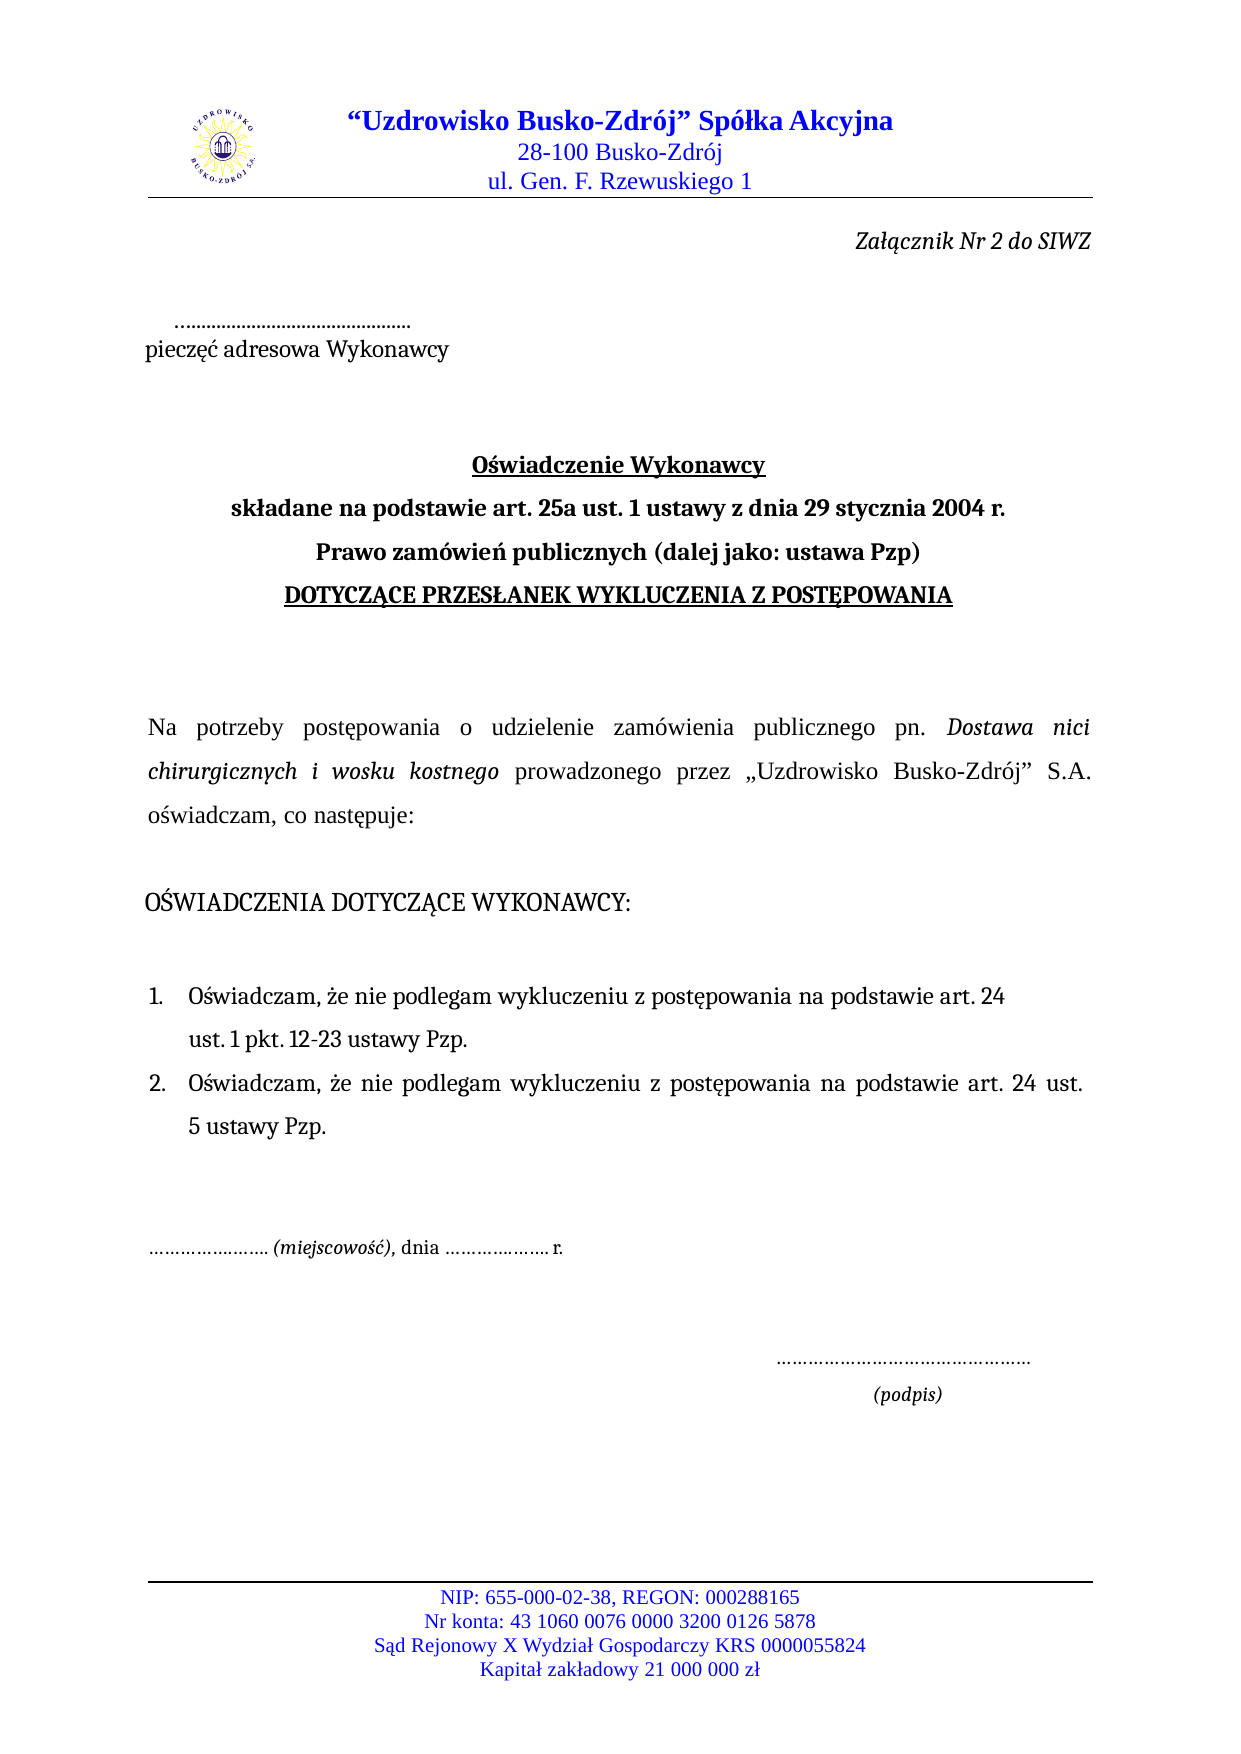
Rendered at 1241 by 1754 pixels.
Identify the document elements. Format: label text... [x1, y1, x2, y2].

list Prawo zamówień publicznych (dalej jako: ustawa Pzp) [144, 538, 1093, 567]
list Załącznik Nr 2 do SIWZ [148, 227, 1093, 256]
list OŚWIADCZENIA DOTYCZĄCE WYKONAWCY: [144, 887, 1093, 919]
list DOTYCZĄCE PRZESŁANEK WYKLUCZENIA Z POSTĘPOWANIA [144, 581, 1093, 610]
list Oświadczam, że nie podlegam wykluczeniu z postępowania na podstawie art. 24 ust. 5 ustawy Pzp. [149, 1069, 1093, 1141]
list Oświadczenie Wykonawcy [144, 451, 1093, 480]
list składane na podstawie art. 25a ust. 1 ustawy z dnia 29 stycznia 2004 r. [144, 494, 1093, 523]
list …............................................ [144, 306, 1093, 335]
list Oświadczam, że nie podlegam wykluczeniu z postępowania na podstawie art. 24 ust. 1 pkt. 12-23 ustawy Pzp. [149, 982, 1093, 1054]
list (podpis) [149, 1382, 1093, 1407]
text ………………………………………… [149, 1346, 1093, 1370]
text …………….……. (miejscowość), dnia ………….……. r. [148, 1236, 1093, 1260]
list pieczęć adresowa Wykonawcy [144, 335, 1093, 364]
text Na potrzeby postępowania o udzielenie zamówienia publicznego pn. Dostawa nici chirurgicznych i wosku kostnego prowadzonego przez „Uzdrowisko Busko-Zdrój” S.A. oświadczam, co następuje: [148, 711, 1093, 829]
